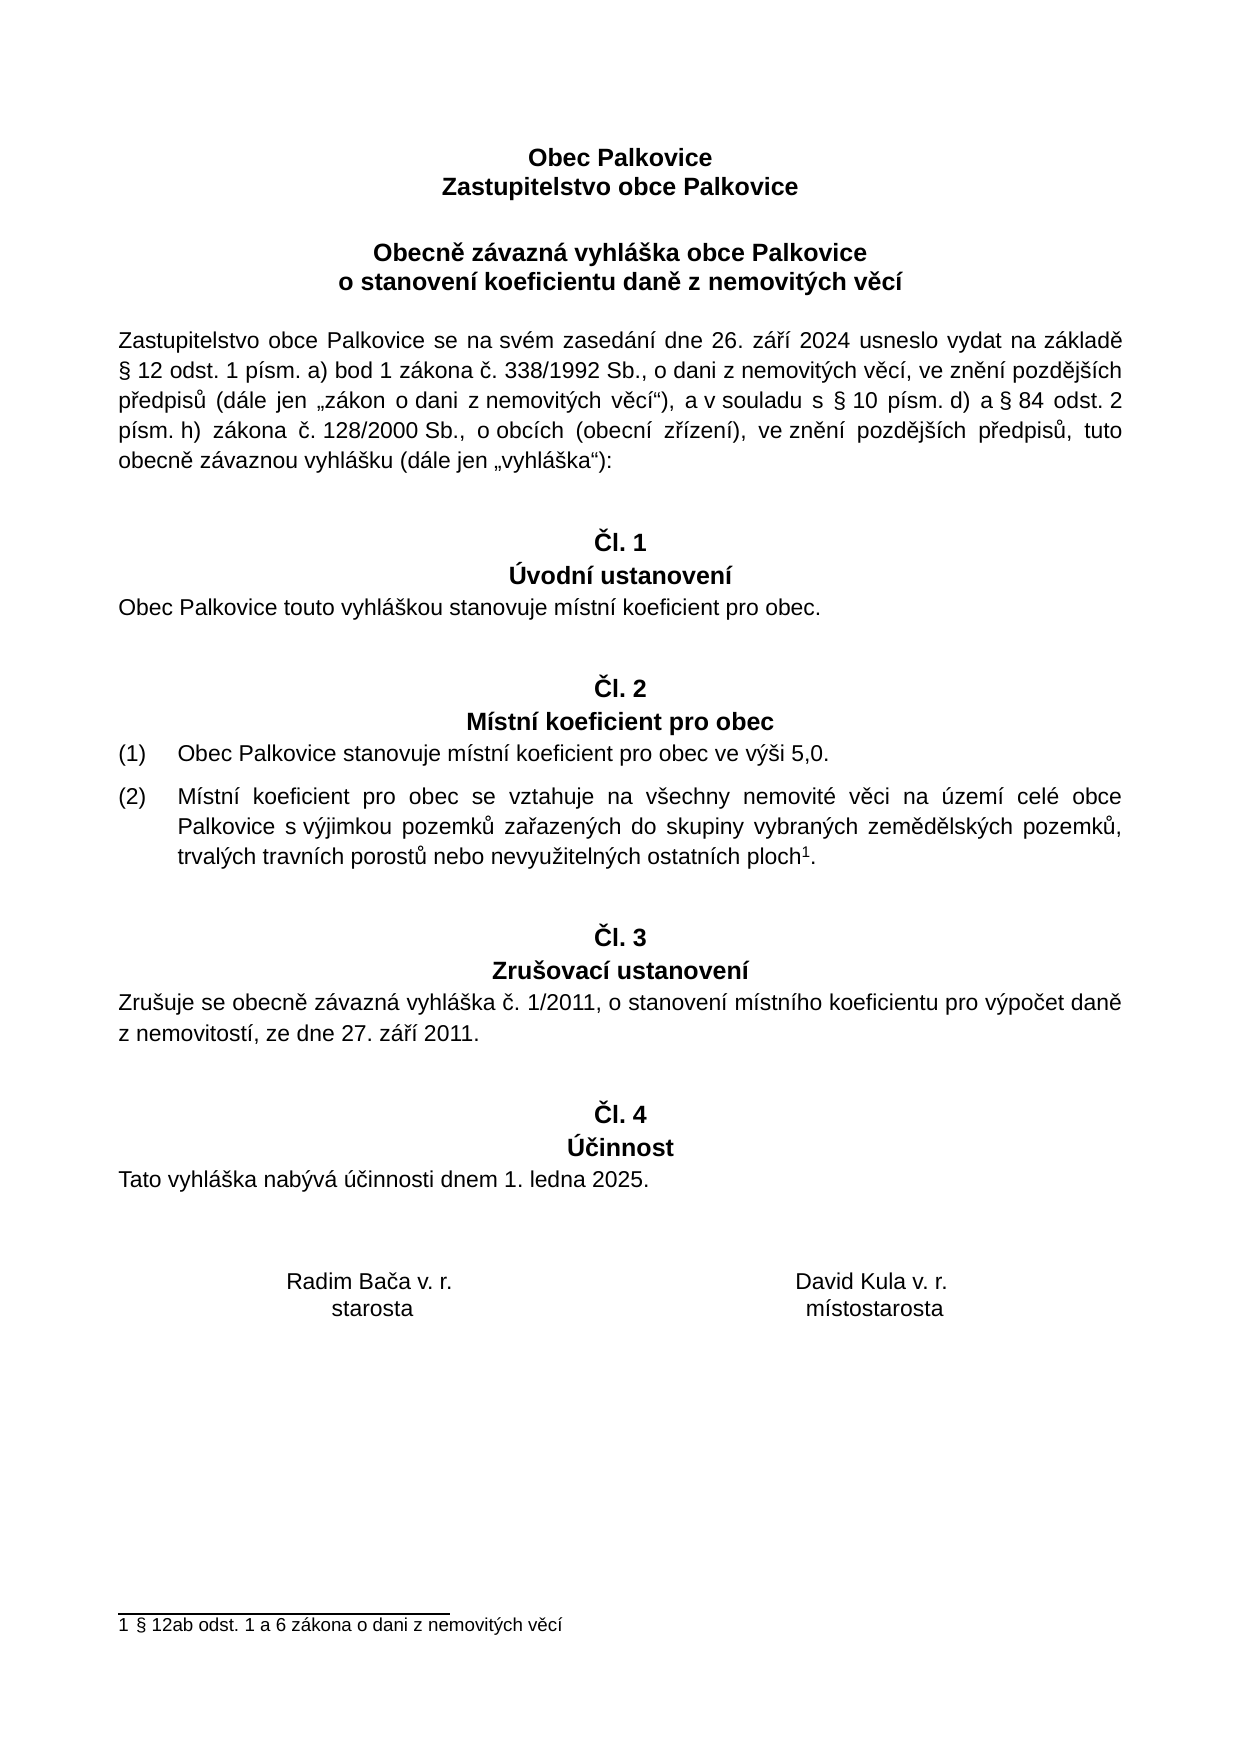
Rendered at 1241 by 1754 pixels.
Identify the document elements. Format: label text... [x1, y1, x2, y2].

subtitle Čl. 4 Účinnost [118, 1100, 1122, 1162]
subtitle Čl. 1 Úvodní ustanovení [118, 528, 1122, 589]
table_cell [118, 1327, 620, 1445]
text Obec Palkovice Zastupitelstvo obce Palkovice [118, 143, 1122, 201]
subtitle Obecně závazná vyhláška obce Palkovice o stanovení koeficientu daně z nemovitých věcí [118, 238, 1122, 295]
text Zrušuje se obecně závazná vyhláška č. 1/2011, o stanovení místního koeficientu pro výpočet daně z nemovitostí, ze dne 27. září 2011. [118, 989, 1122, 1046]
text Tato vyhláška nabývá účinnosti dnem 1. ledna 2025. [118, 1166, 1122, 1192]
list § 12ab odst. 1 a 6 zákona o dani z nemovitých věcí [118, 1614, 1122, 1635]
table_header David Kula v. r. místostarosta [620, 1209, 1122, 1327]
list Místní koeficient pro obec se vztahuje na všechny nemovité věci na území celé obce Palkovice s výjimkou pozemků zařazených do skupiny vybraných zemědělských pozemků, trvalých travních porostů nebo nevyužitelných ostatních ploch. [118, 783, 1122, 869]
table_header Radim Bača v. r. starosta [118, 1209, 620, 1327]
table_cell [620, 1327, 1122, 1445]
subtitle Čl. 3 Zrušovací ustanovení [118, 923, 1122, 985]
text Obec Palkovice touto vyhláškou stanovuje místní koeficient pro obec. [118, 594, 1122, 620]
list Obec Palkovice stanovuje místní koeficient pro obec ve výši 5,0. [118, 740, 1122, 766]
subtitle Čl. 2 Místní koeficient pro obec [118, 674, 1122, 736]
text Zastupitelstvo obce Palkovice se na svém zasedání dne 26. září 2024 usneslo vydat na základě § 12 odst. 1 písm. a) bod 1 zákona č. 338/1992 Sb., o dani z nemovitých věcí, ve znění pozdějších předpisů (dále jen „zákon o dani z nemovitých věcí“), a v souladu s § 10 písm. d) a § 84 odst. 2 písm. h) zákona č. 128/2000 Sb., o obcích (obecní zřízení), ve znění pozdějších předpisů, tuto obecně závaznou vyhlášku (dále jen „vyhláška“): [118, 327, 1122, 474]
